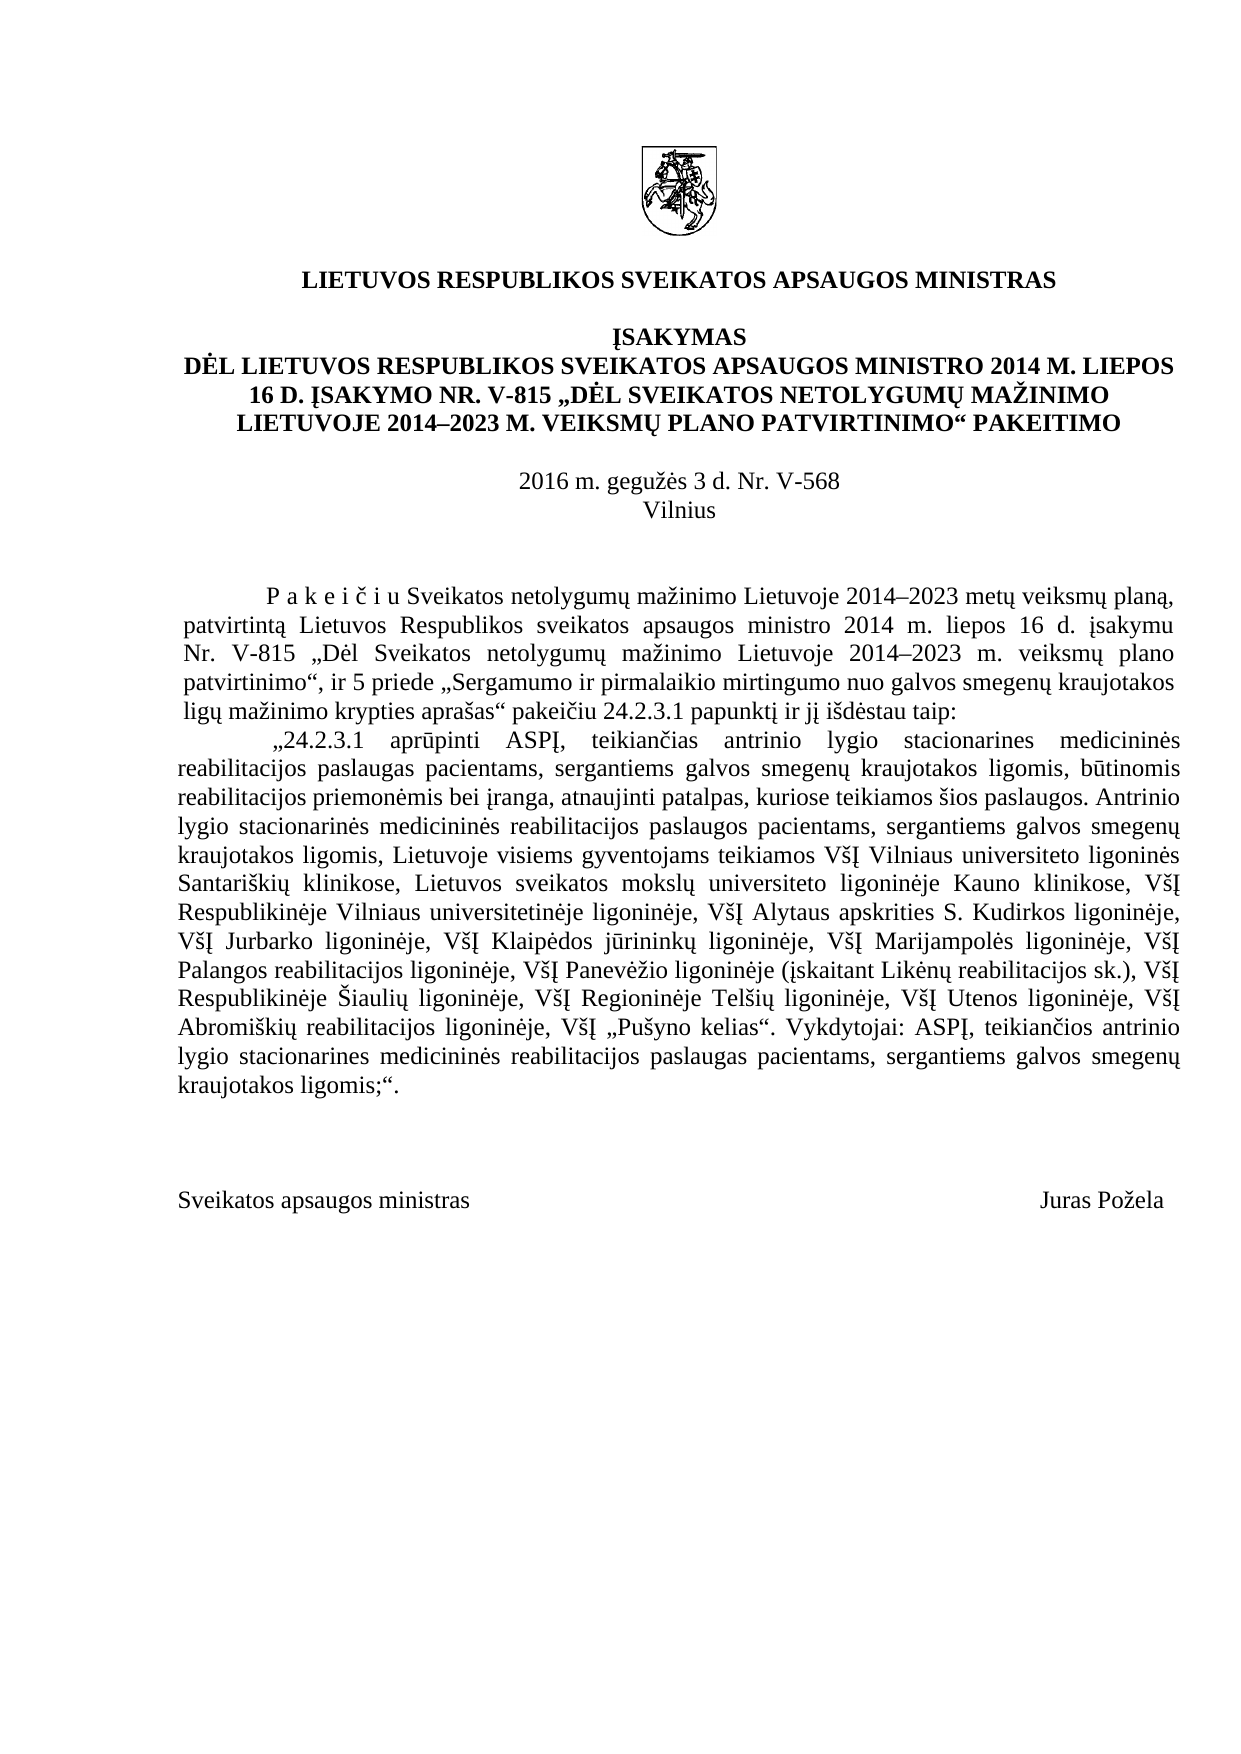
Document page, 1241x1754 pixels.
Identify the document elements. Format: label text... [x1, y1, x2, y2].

text Sveikatos apsaugos ministras Juras Požela [177, 1185, 1181, 1213]
text LIETUVOS RESPUBLIKOS SVEIKATOS APSAUGOS MINISTRAS [177, 265, 1181, 293]
text „24.2.3.1 aprūpinti ASPĮ, teikiančias antrinio lygio stacionarines medicininės reabilitacijos paslaugas pacientams, sergantiems galvos smegenų kraujotakos ligomis, būtinomis reabilitacijos priemonėmis bei įranga, atnaujinti patalpas, kuriose teikiamos šios paslaugos. Antrinio lygio stacionarinės medicininės reabilitacijos paslaugos pacientams, sergantiems galvos smegenų kraujotakos ligomis, Lietuvoje visiems gyventojams teikiamos VšĮ Vilniaus universiteto ligoninės Santariškių klinikose, Lietuvos sveikatos mokslų universiteto ligoninėje Kauno klinikose, VšĮ Respublikinėje Vilniaus universitetinėje ligoninėje, VšĮ Alytaus apskrities S. Kudirkos ligoninėje, VšĮ Jurbarko ligoninėje, VšĮ Klaipėdos jūrininkų ligoninėje, VšĮ Marijampolės ligoninėje, VšĮ Palangos reabilitacijos ligoninėje, VšĮ Panevėžio ligoninėje (įskaitant Likėnų reabilitacijos sk.), VšĮ Respublikinėje Šiaulių ligoninėje, VšĮ Regioninėje Telšių ligoninėje, VšĮ Utenos ligoninėje, VšĮ Abromiškių reabilitacijos ligoninėje, VšĮ „Pušyno kelias“. Vykdytojai: ASPĮ, teikiančios antrinio lygio stacionarines medicininės reabilitacijos paslaugas pacientams, sergantiems galvos smegenų kraujotakos ligomis;“. [177, 725, 1181, 1098]
text P a k e i č i u Sveikatos netolygumų mažinimo Lietuvoje 2014–2023 metų veiksmų planą, patvirtintą Lietuvos Respublikos sveikatos apsaugos ministro 2014 m. liepos 16 d. įsakymu Nr. V-815 „Dėl Sveikatos netolygumų mažinimo Lietuvoje 2014–2023 m. veiksmų plano patvirtinimo“, ir 5 priede „Sergamumo ir pirmalaikio mirtingumo nuo galvos smegenų kraujotakos ligų mažinimo krypties aprašas“ pakeičiu 24.2.3.1 papunktį ir jį išdėstau taip: [183, 581, 1175, 725]
text ĮSAKYMAS [177, 322, 1181, 351]
text Vilnius [177, 495, 1181, 523]
text 2016 m. gegužės 3 d. Nr. V-568 [177, 466, 1181, 495]
text DĖL LIETUVOS RESPUBLIKOS SVEIKATOS APSAUGOS MINISTRO 2014 M. LIEPOS 16 D. ĮSAKYMO NR. V-815 „DĖL SVEIKATOS NETOLYGUMŲ MAŽINIMO LIETUVOJE 2014–2023 M. VEIKSMŲ PLANO PATVIRTINIMO“ PAKEITIMO [177, 351, 1181, 437]
